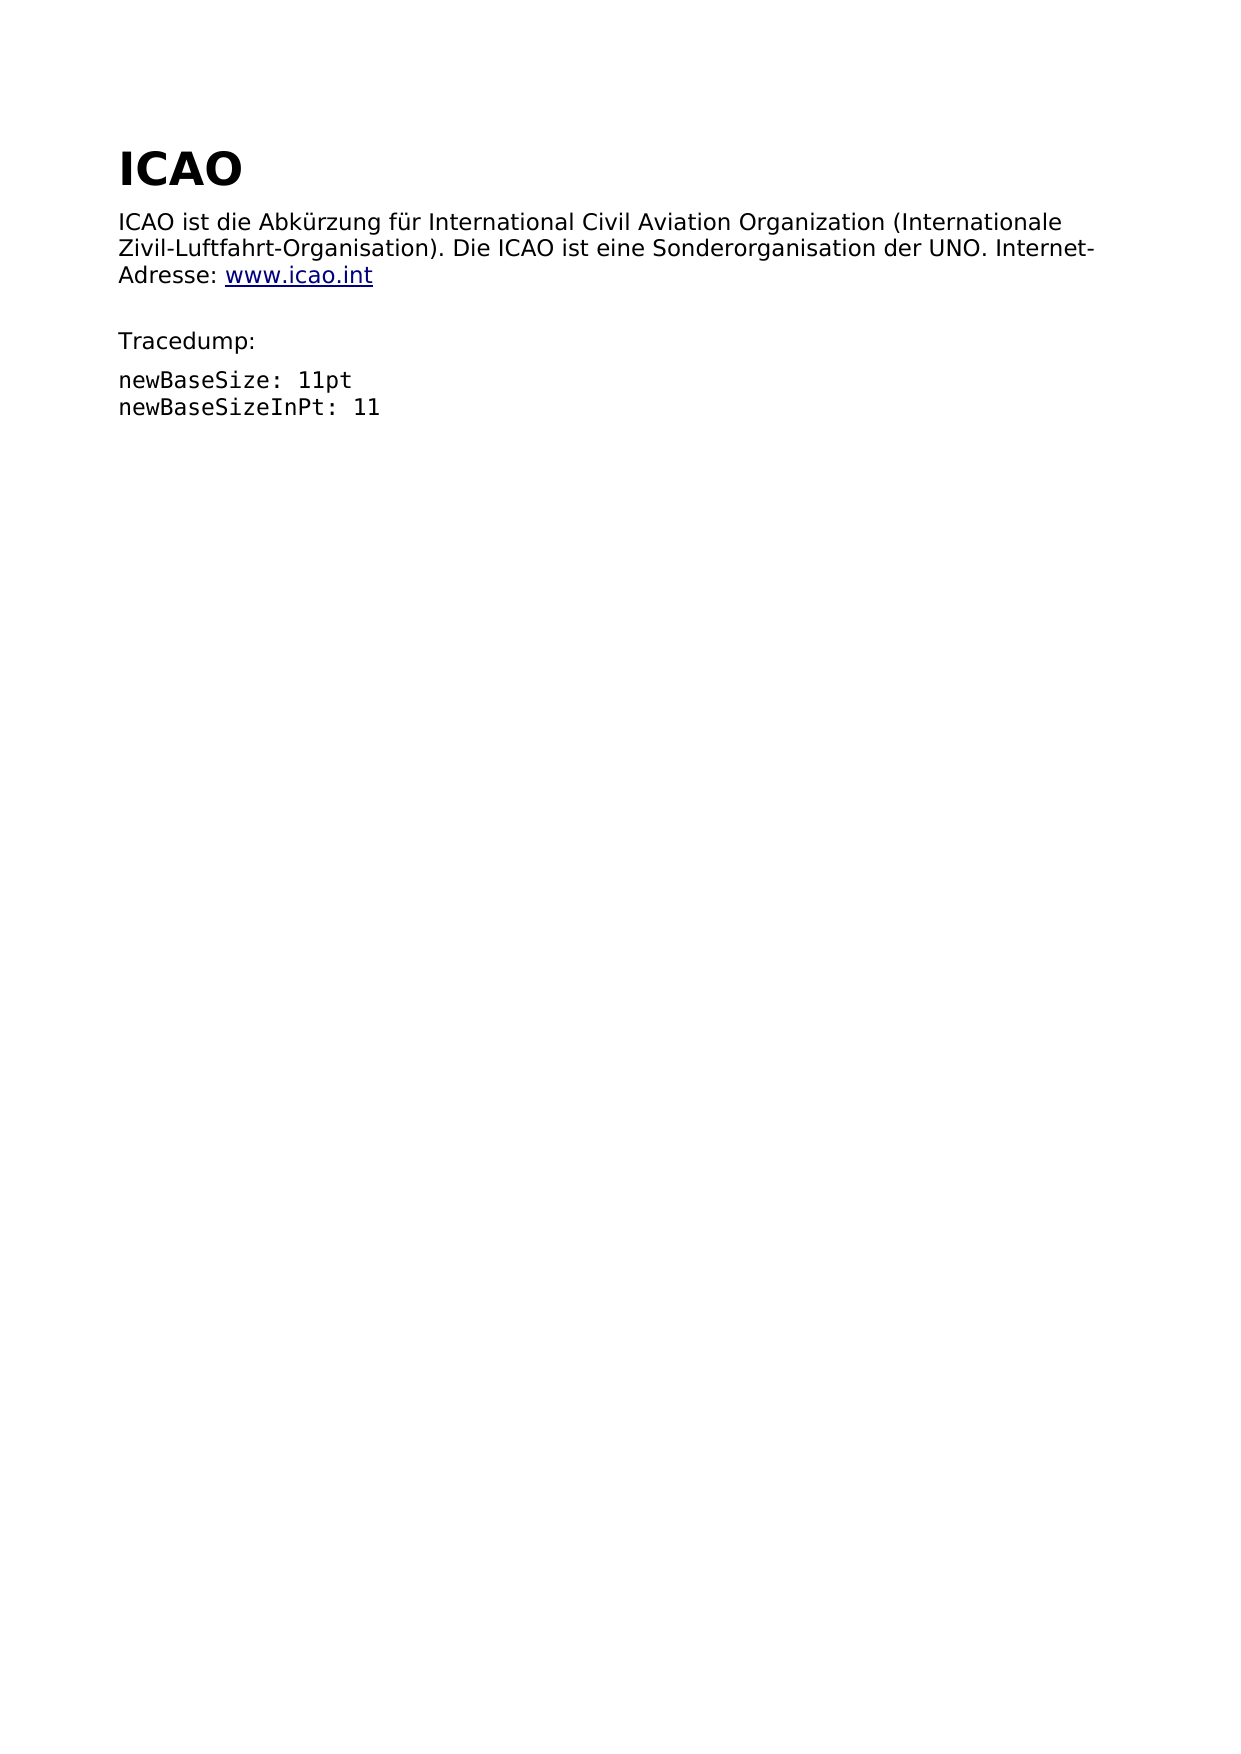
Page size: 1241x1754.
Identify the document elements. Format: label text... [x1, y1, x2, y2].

subtitle ICAO [118, 143, 1122, 196]
text Tracedump: [118, 301, 1122, 355]
text ICAO ist die Abkürzung für International Civil Aviation Organization (Internationale Zivil-Luftfahrt-Organisation). Die ICAO ist eine Sonderorganisation der UNO. Internet-Adresse: www.icao.int [118, 209, 1122, 289]
text newBaseSize: 11pt newBaseSizeInPt: 11 [118, 367, 1122, 421]
